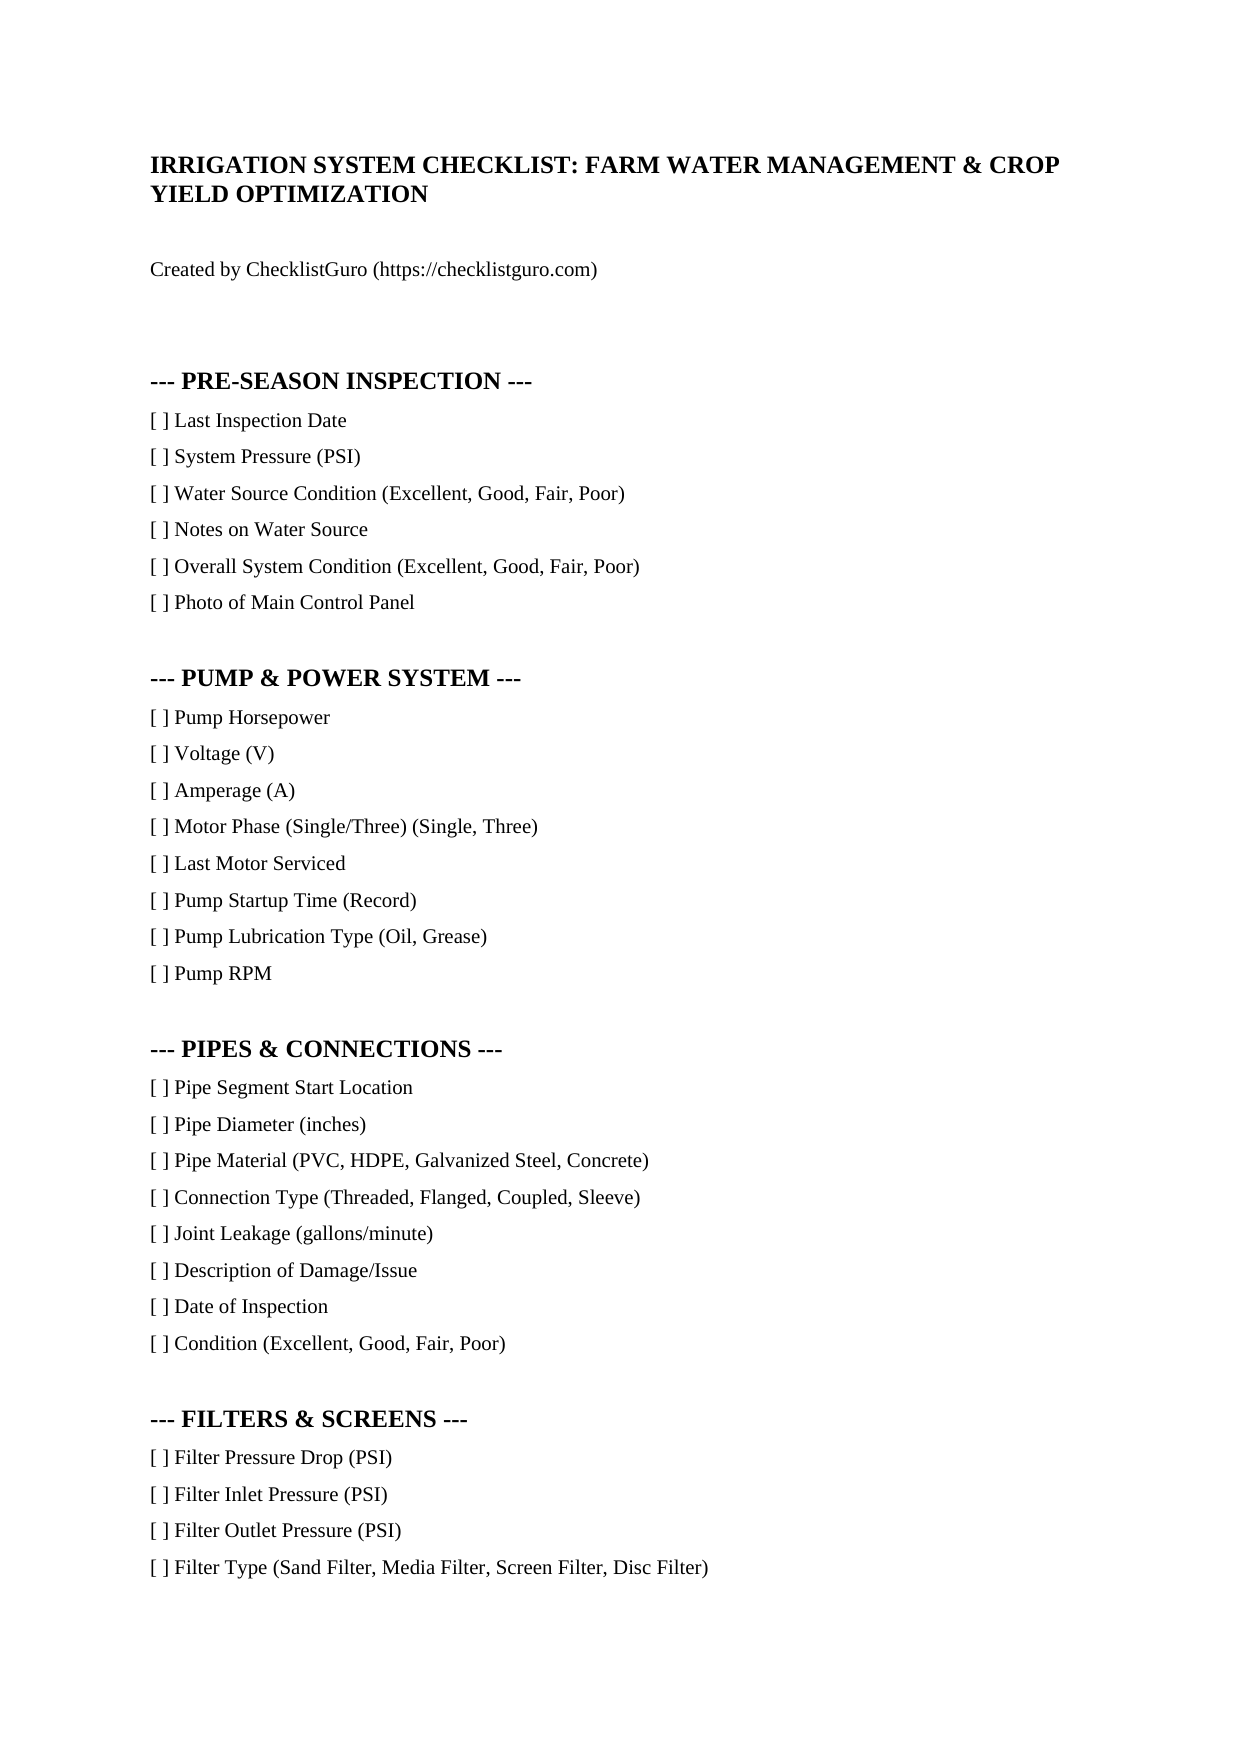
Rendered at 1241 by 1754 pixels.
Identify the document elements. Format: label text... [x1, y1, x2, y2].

text [ ] Pipe Diameter (inches) [150, 1112, 1090, 1136]
text [ ] Filter Outlet Pressure (PSI) [150, 1518, 1090, 1542]
text [ ] System Pressure (PSI) [150, 444, 1090, 468]
text [ ] Pump Lubrication Type (Oil, Grease) [150, 924, 1090, 948]
text [ ] Filter Inlet Pressure (PSI) [150, 1482, 1090, 1506]
text [ ] Water Source Condition (Excellent, Good, Fair, Poor) [150, 481, 1090, 505]
text [ ] Last Motor Serviced [150, 851, 1090, 875]
text [ ] Joint Leakage (gallons/minute) [150, 1221, 1090, 1245]
text [ ] Notes on Water Source [150, 517, 1090, 541]
text IRRIGATION SYSTEM CHECKLIST: FARM WATER MANAGEMENT & CROP YIELD OPTIMIZATION [150, 150, 1090, 207]
text [ ] Filter Type (Sand Filter, Media Filter, Screen Filter, Disc Filter) [150, 1555, 1090, 1579]
text [ ] Pump RPM [150, 961, 1090, 985]
text [ ] Filter Pressure Drop (PSI) [150, 1445, 1090, 1469]
text [ ] Overall System Condition (Excellent, Good, Fair, Poor) [150, 554, 1090, 578]
text --- PUMP & POWER SYSTEM --- [150, 663, 1090, 692]
text --- FILTERS & SCREENS --- [150, 1404, 1090, 1433]
text [ ] Voltage (V) [150, 741, 1090, 765]
text --- PRE-SEASON INSPECTION --- [150, 366, 1090, 395]
text [ ] Amperage (A) [150, 778, 1090, 802]
text [ ] Motor Phase (Single/Three) (Single, Three) [150, 814, 1090, 838]
text [ ] Date of Inspection [150, 1294, 1090, 1318]
text [ ] Photo of Main Control Panel [150, 590, 1090, 614]
text --- PIPES & CONNECTIONS --- [150, 1034, 1090, 1062]
text [ ] Pipe Material (PVC, HDPE, Galvanized Steel, Concrete) [150, 1148, 1090, 1172]
text [ ] Description of Damage/Issue [150, 1258, 1090, 1282]
text [ ] Last Inspection Date [150, 407, 1090, 432]
text [ ] Connection Type (Threaded, Flanged, Coupled, Sleeve) [150, 1185, 1090, 1209]
text [ ] Condition (Excellent, Good, Fair, Poor) [150, 1331, 1090, 1355]
text Created by ChecklistGuro (https://checklistguro.com) [150, 257, 1090, 281]
text [ ] Pump Startup Time (Record) [150, 887, 1090, 912]
text [ ] Pipe Segment Start Location [150, 1075, 1090, 1099]
text [ ] Pump Horsepower [150, 705, 1090, 729]
